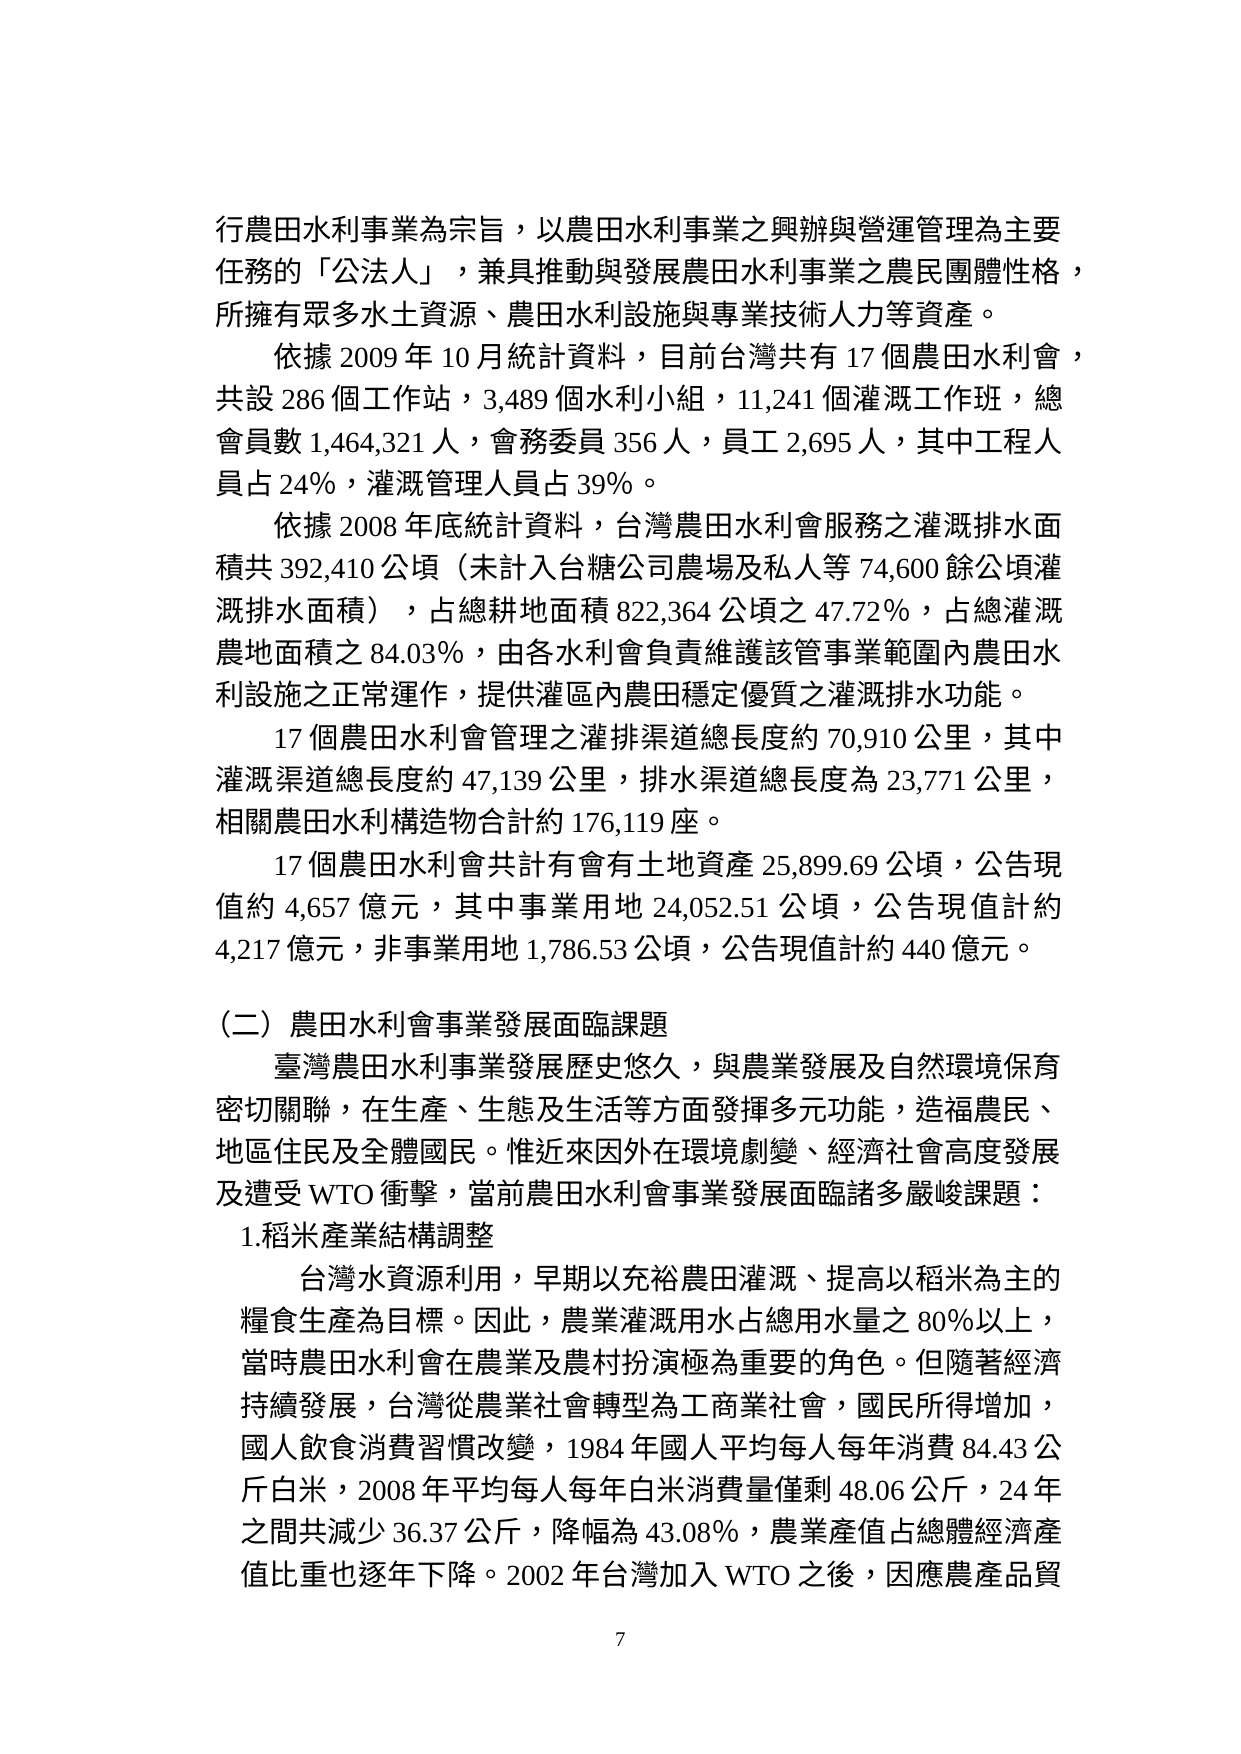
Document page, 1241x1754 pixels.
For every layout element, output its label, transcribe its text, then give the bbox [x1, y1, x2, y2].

text 依據2009年10月統計資料，目前台灣共有17個農田水利會，共設286個工作站，3,489個水利小組，11,241個灌溉工作班，總會員數1,464,321人，會務委員356人，員工2,695人，其中工程人員占24％，灌溉管理人員占39％。 [215, 334, 1063, 503]
text 依「農田水利會組織通則」規定，農田水利會係以稟承政府推行農田水利事業為宗旨，以農田水利事業之興辦與營運管理為主要任務的「公法人」，兼具推動與發展農田水利事業之農民團體性格，所擁有眾多水土資源、農田水利設施與專業技術人力等資產。 [215, 207, 1063, 334]
text 依據2008年底統計資料，台灣農田水利會服務之灌溉排水面積共392,410公頃（未計入台糖公司農場及私人等74,600餘公頃灌溉排水面積），占總耕地面積822,364公頃之47.72％，占總灌溉農地面積之84.03％，由各水利會負責維護該管事業範圍內農田水利設施之正常運作，提供灌區內農田穩定優質之灌溉排水功能。 [215, 503, 1063, 714]
text 1.稻米產業結構調整 [177, 1213, 1063, 1255]
text 臺灣農田水利事業發展歷史悠久，與農業發展及自然環境保育密切關聯，在生產、生態及生活等方面發揮多元功能，造福農民、地區住民及全體國民。惟近來因外在環境劇變、經濟社會高度發展及遭受WTO衝擊，當前農田水利會事業發展面臨諸多嚴峻課題： [215, 1044, 1063, 1213]
text 17個農田水利會共計有會有土地資產25,899.69公頃，公告現值約4,657億元，其中事業用地24,052.51公頃，公告現值計約4,217億元，非事業用地1,786.53公頃，公告現值計約440億元。 [215, 841, 1063, 968]
text 17個農田水利會管理之灌排渠道總長度約70,910公里，其中灌溉渠道總長度約47,139公里，排水渠道總長度為23,771公里，相關農田水利構造物合計約176,119座。 [215, 714, 1063, 841]
text 台灣水資源利用，早期以充裕農田灌溉、提高以稻米為主的糧食生產為目標。因此，農業灌溉用水占總用水量之80％以上，當時農田水利會在農業及農村扮演極為重要的角色。但隨著經濟持續發展，台灣從農業社會轉型為工商業社會，國民所得增加，國人飲食消費習慣改變，1984年國人平均每人每年消費84.43公斤白米，2008年平均每人每年白米消費量僅剩48.06公斤，24年之間共減少36.37公斤，降幅為43.08％，農業產值占總體經濟產值比重也逐年下降。2002年台灣加入WTO之後，因應農產品貿 [240, 1255, 1063, 1594]
text （二）農田水利會事業發展面臨課題 [202, 1002, 1063, 1044]
